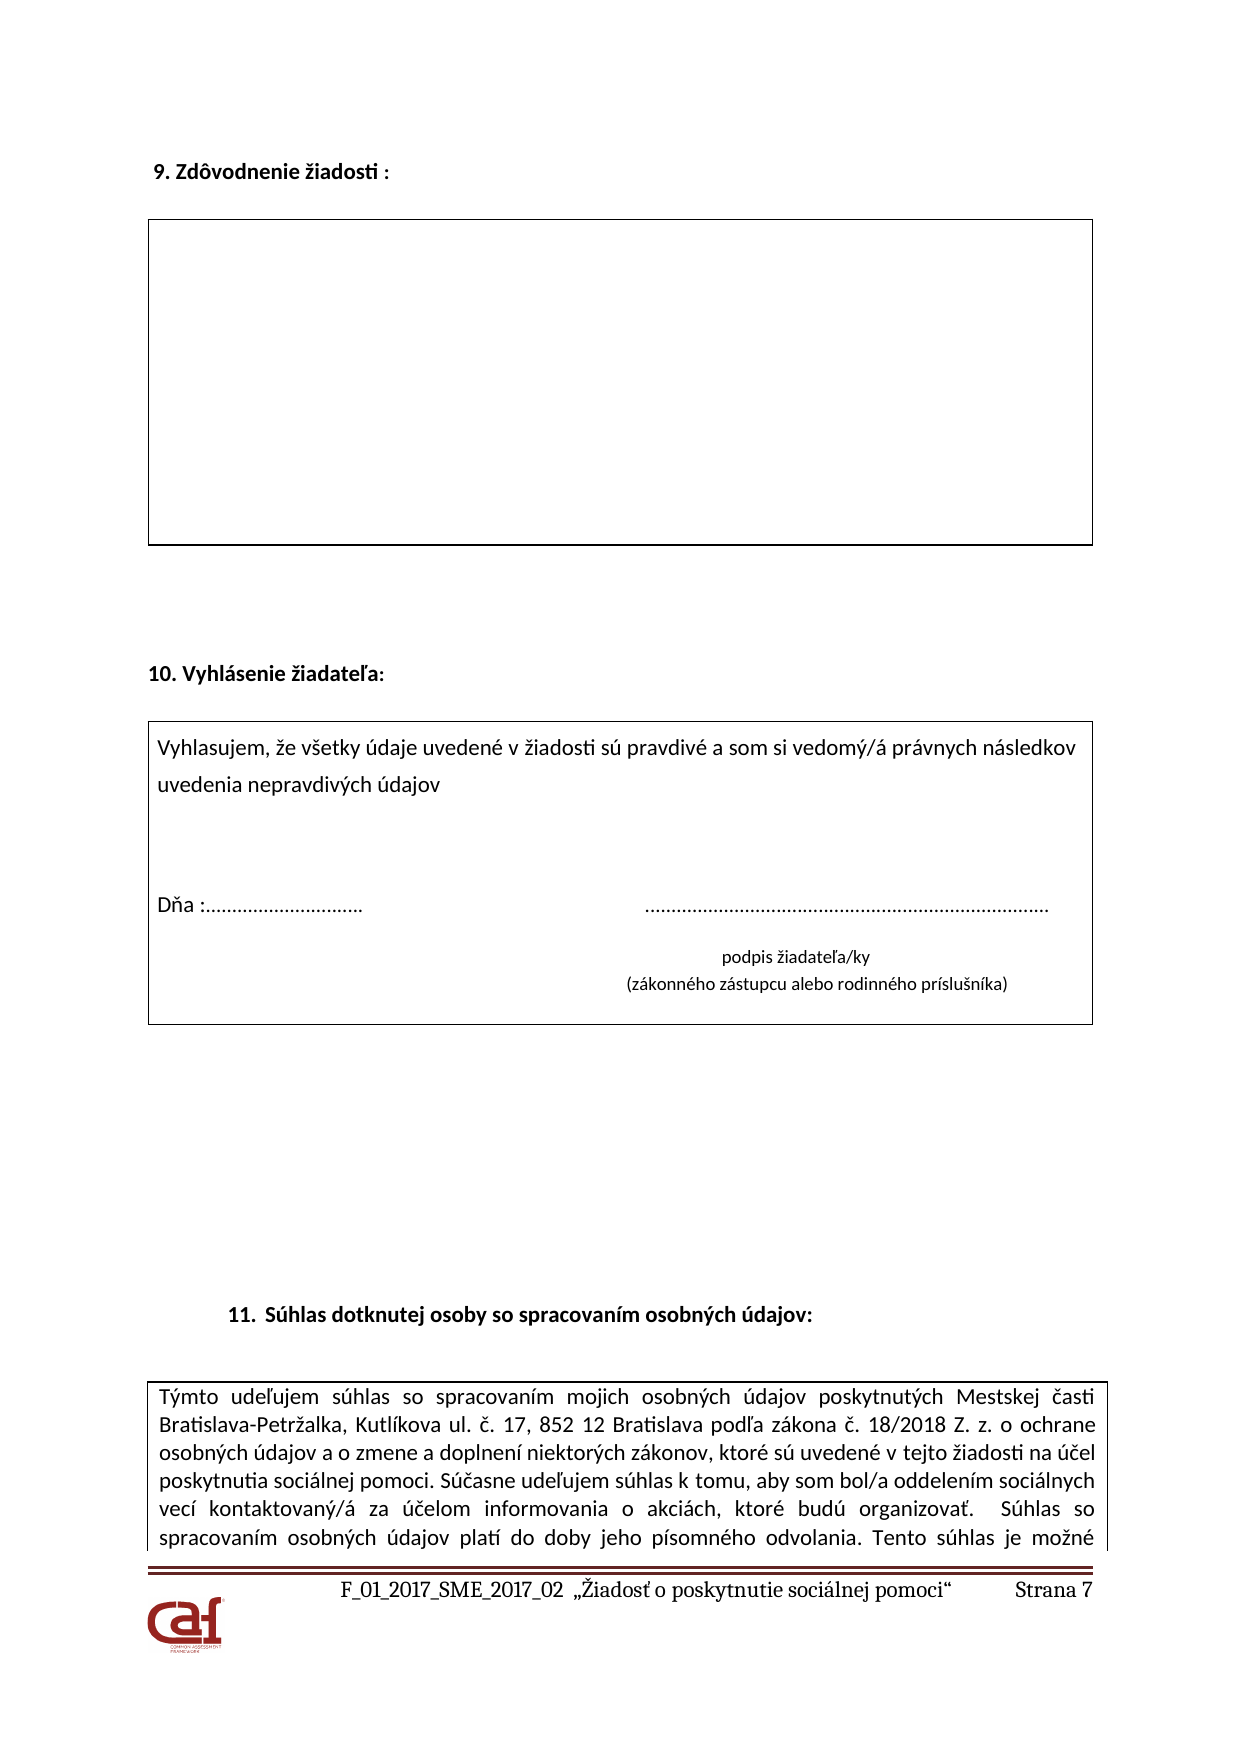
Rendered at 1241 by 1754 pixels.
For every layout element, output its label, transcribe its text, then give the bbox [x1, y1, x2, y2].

text podpis žiadateľa/ky [149, 940, 1092, 969]
text (zákonného zástupcu alebo rodinného príslušníka) [149, 969, 1092, 995]
text 9. Zdôvodnenie žiadosti : [148, 148, 1093, 185]
table_header Týmto udeľujem súhlas so spracovaním mojich osobných údajov poskytnutých Mestskej časti Bratislava-Petržalka, Kutlíkova ul. č. 17, 852 12 Bratislava podľa zákona č. 18/2018 Z. z. o ochrane osobných údajov a o zmene a doplnení niektorých zákonov, ktoré sú uvedené v tejto žiadosti na účel poskytnutia sociálnej pomoci. Súčasne udeľujem súhlas k tomu, aby som bol/a oddelením sociálnych vecí kontaktovaný/á za účelom informovania o akciách, ktoré budú organizovať. Súhlas so spracovaním osobných údajov platí do doby jeho písomného odvolania. Tento súhlas je možné [148, 1383, 1107, 1551]
text Vyhlasujem, že všetky údaje uvedené v žiadosti sú pravdivé a som si vedomý/á právnych následkov uvedenia nepravdivých údajov [149, 722, 1092, 799]
list Súhlas dotknutej osoby so spracovaním osobných údajov: [227, 1300, 1093, 1328]
text Dňa :.............................. ............................................................................. [149, 887, 1092, 918]
text 10. Vyhlásenie žiadateľa: [148, 650, 1093, 687]
